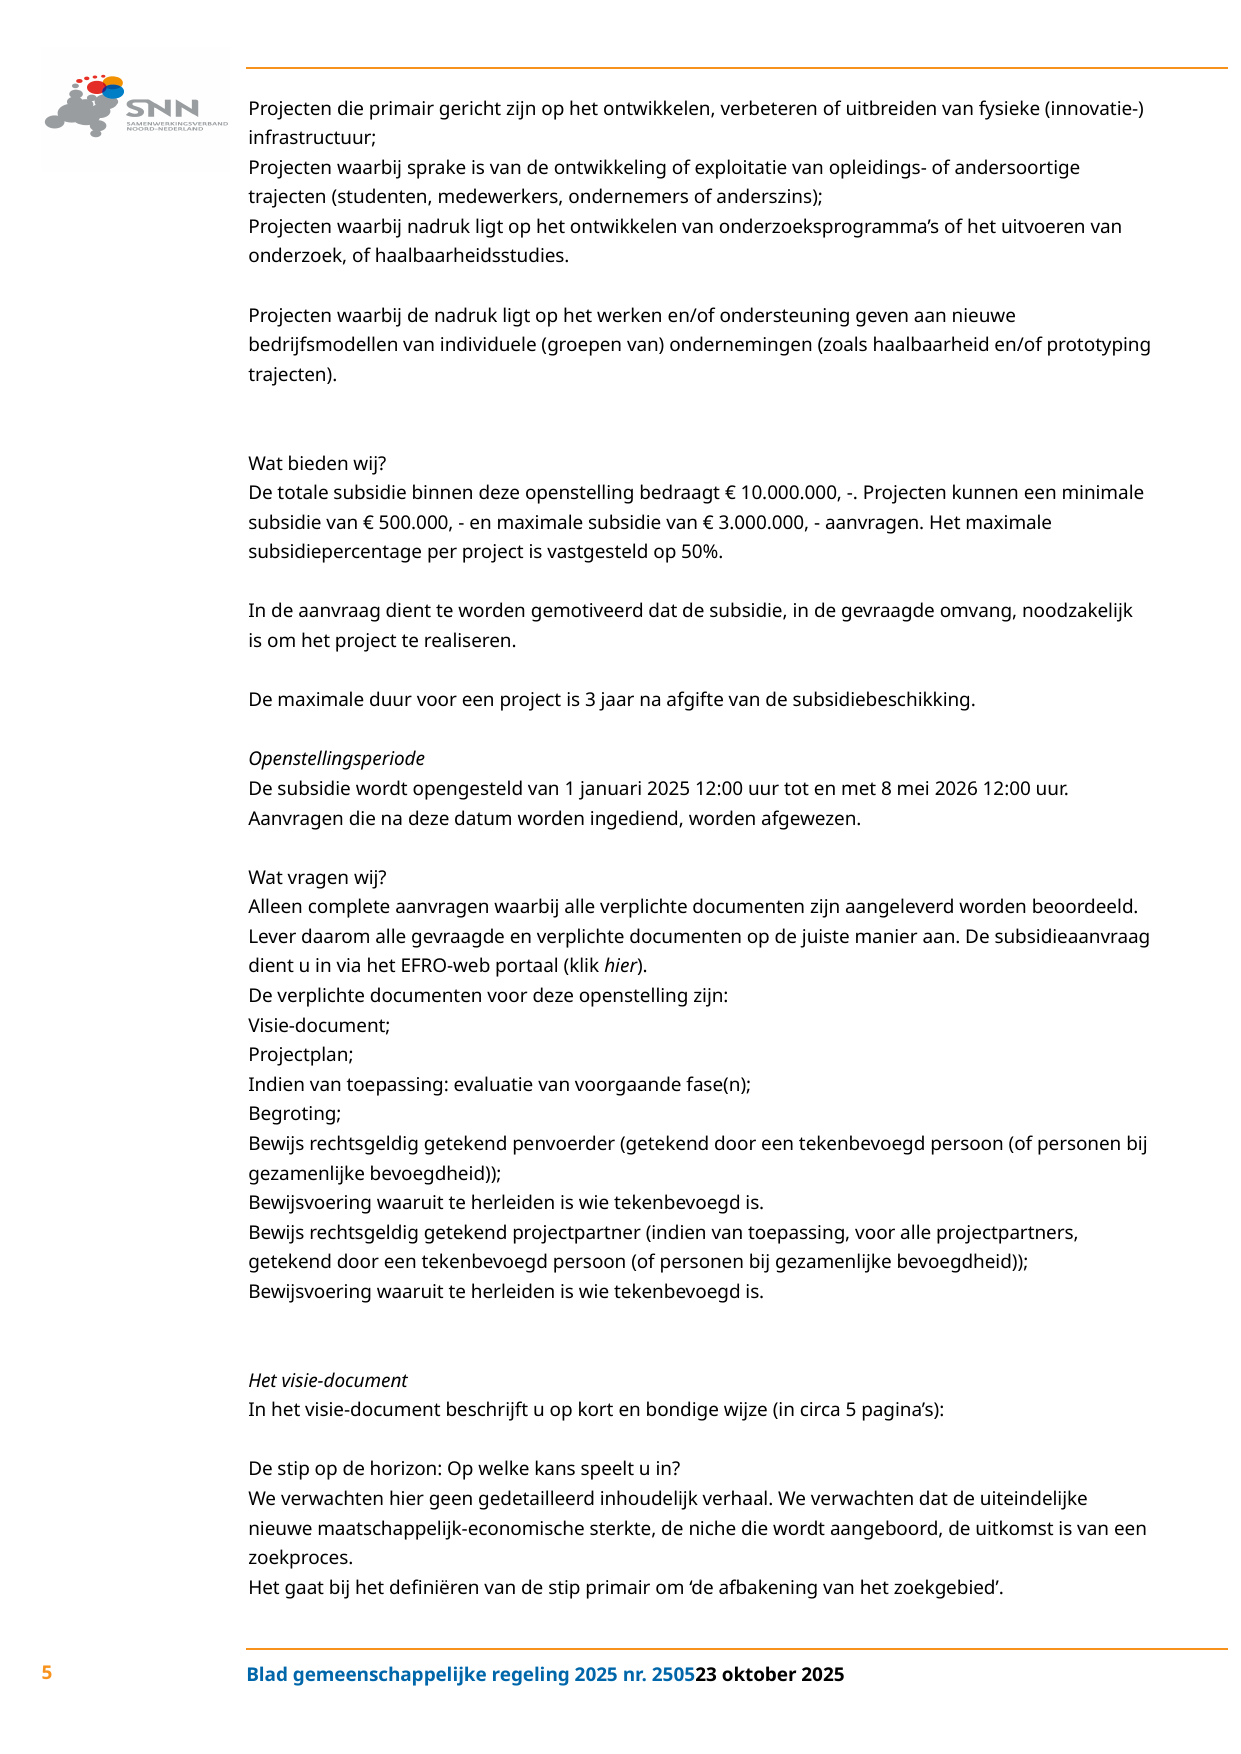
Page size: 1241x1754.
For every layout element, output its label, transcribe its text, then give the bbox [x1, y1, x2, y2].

text Het gaat bij het definiëren van de stip primair om ‘de afbakening van het zoekgebied’. [248, 1574, 1152, 1600]
picture [41, 47, 231, 172]
text De stip op de horizon: Op welke kans speelt u in? [248, 1456, 1152, 1481]
text Wat bieden wij? [248, 450, 1152, 476]
text Bewijsvoering waaruit te herleiden is wie tekenbevoegd is. [248, 1278, 1152, 1304]
text Projectplan; [248, 1041, 1152, 1067]
text De totale subsidie binnen deze openstelling bedraagt € 10.000.000, -. Projecten kunnen een minimale subsidie van € 500.000, - en maximale subsidie van € 3.000.000, - aanvragen. Het maximale subsidiepercentage per project is vastgesteld op 50%. [248, 479, 1152, 564]
text In het visie-document beschrijft u op kort en bondige wijze (in circa 5 pagina’s): [248, 1396, 1152, 1422]
text Begroting; [248, 1101, 1152, 1126]
text Bewijs rechtsgeldig getekend projectpartner (indien van toepassing, voor alle projectpartners, getekend door een tekenbevoegd persoon (of personen bij gezamenlijke bevoegdheid)); [248, 1219, 1152, 1274]
text Projecten waarbij sprake is van de ontwikkeling of exploitatie van opleidings- of andersoortige trajecten (studenten, medewerkers, ondernemers of anderszins); [248, 154, 1152, 209]
text Projecten waarbij nadruk ligt op het ontwikkelen van onderzoeksprogramma’s of het uitvoeren van onderzoek, of haalbaarheidsstudies. [248, 213, 1152, 268]
text Openstellingsperiode [248, 746, 1152, 771]
text Projecten die primair gericht zijn op het ontwikkelen, verbeteren of uitbreiden van fysieke (innovatie-) infrastructuur; [248, 95, 1152, 150]
text De subsidie wordt opengesteld van 1 januari 2025 12:00 uur tot en met 8 mei 2026 12:00 uur. Aanvragen die na deze datum worden ingediend, worden afgewezen. [248, 775, 1152, 831]
text Alleen complete aanvragen waarbij alle verplichte documenten zijn aangeleverd worden beoordeeld. Lever daarom alle gevraagde en verplichte documenten op de juiste manier aan. De subsidieaanvraag dient u in via het EFRO-web portaal (klik hier). [248, 893, 1152, 978]
text In de aanvraag dient te worden gemotiveerd dat de subsidie, in de gevraagde omvang, noodzakelijk is om het project te realiseren. [248, 598, 1152, 653]
text Het visie-document [248, 1367, 1152, 1393]
text De maximale duur voor een project is 3 jaar na afgifte van de subsidiebeschikking. [248, 686, 1152, 712]
text Wat vragen wij? [248, 864, 1152, 890]
text Bewijs rechtsgeldig getekend penvoerder (getekend door een tekenbevoegd persoon (of personen bij gezamenlijke bevoegdheid)); [248, 1130, 1152, 1186]
text Projecten waarbij de nadruk ligt op het werken en/of ondersteuning geven aan nieuwe bedrijfsmodellen van individuele (groepen van) ondernemingen (zoals haalbaarheid en/of prototyping trajecten). [248, 302, 1152, 387]
text Bewijsvoering waaruit te herleiden is wie tekenbevoegd is. [248, 1189, 1152, 1215]
text We verwachten hier geen gedetailleerd inhoudelijk verhaal. We verwachten dat de uiteindelijke nieuwe maatschappelijk-economische sterkte, de niche die wordt aangeboord, de uitkomst is van een zoekproces. [248, 1485, 1152, 1570]
text Visie-document; [248, 1012, 1152, 1038]
text De verplichte documenten voor deze openstelling zijn: [248, 982, 1152, 1008]
text Indien van toepassing: evaluatie van voorgaande fase(n); [248, 1071, 1152, 1097]
